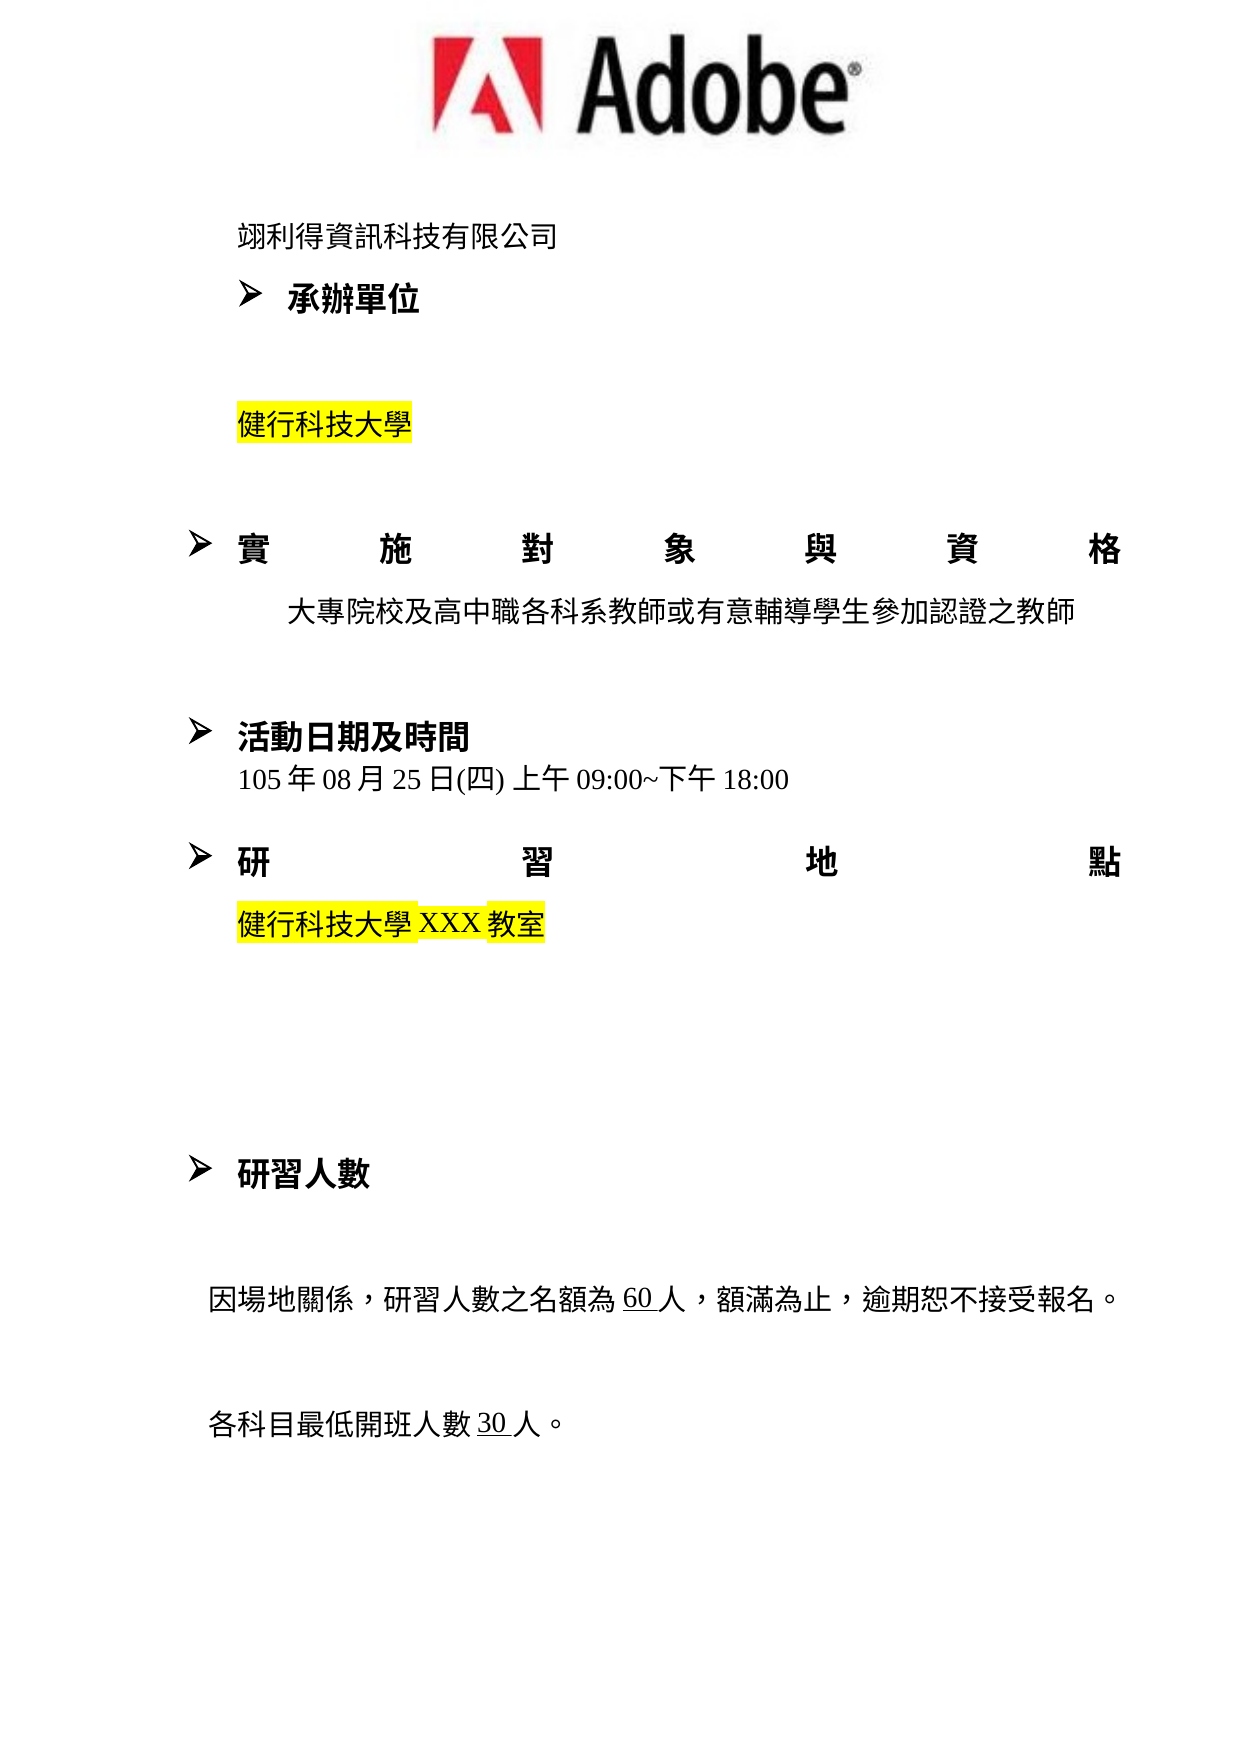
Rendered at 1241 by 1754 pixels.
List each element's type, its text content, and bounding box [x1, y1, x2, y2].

list 活動日期及時間 [187, 693, 1122, 756]
list 實施對象與資格 大專院校及高中職各科系教師或有意輔導學生參加認證之教師 [187, 506, 1122, 631]
list 承辦單位 [237, 256, 1122, 318]
text 105年08月25日(四) 上午09:00~下午18:00 [237, 756, 1122, 798]
text 因場地關係，研習人數之名額為60人，額滿為止，逾期恕不接受報名。 [208, 1256, 1122, 1318]
text 翊利得資訊科技有限公司 [237, 193, 1120, 256]
text 各科目最低開班人數30人。 [208, 1381, 1122, 1443]
list 研習地點 健行科技大學XXX教室 [187, 818, 1122, 943]
text 健行科技大學 [237, 381, 1120, 443]
list 研習人數 [187, 1131, 1122, 1193]
